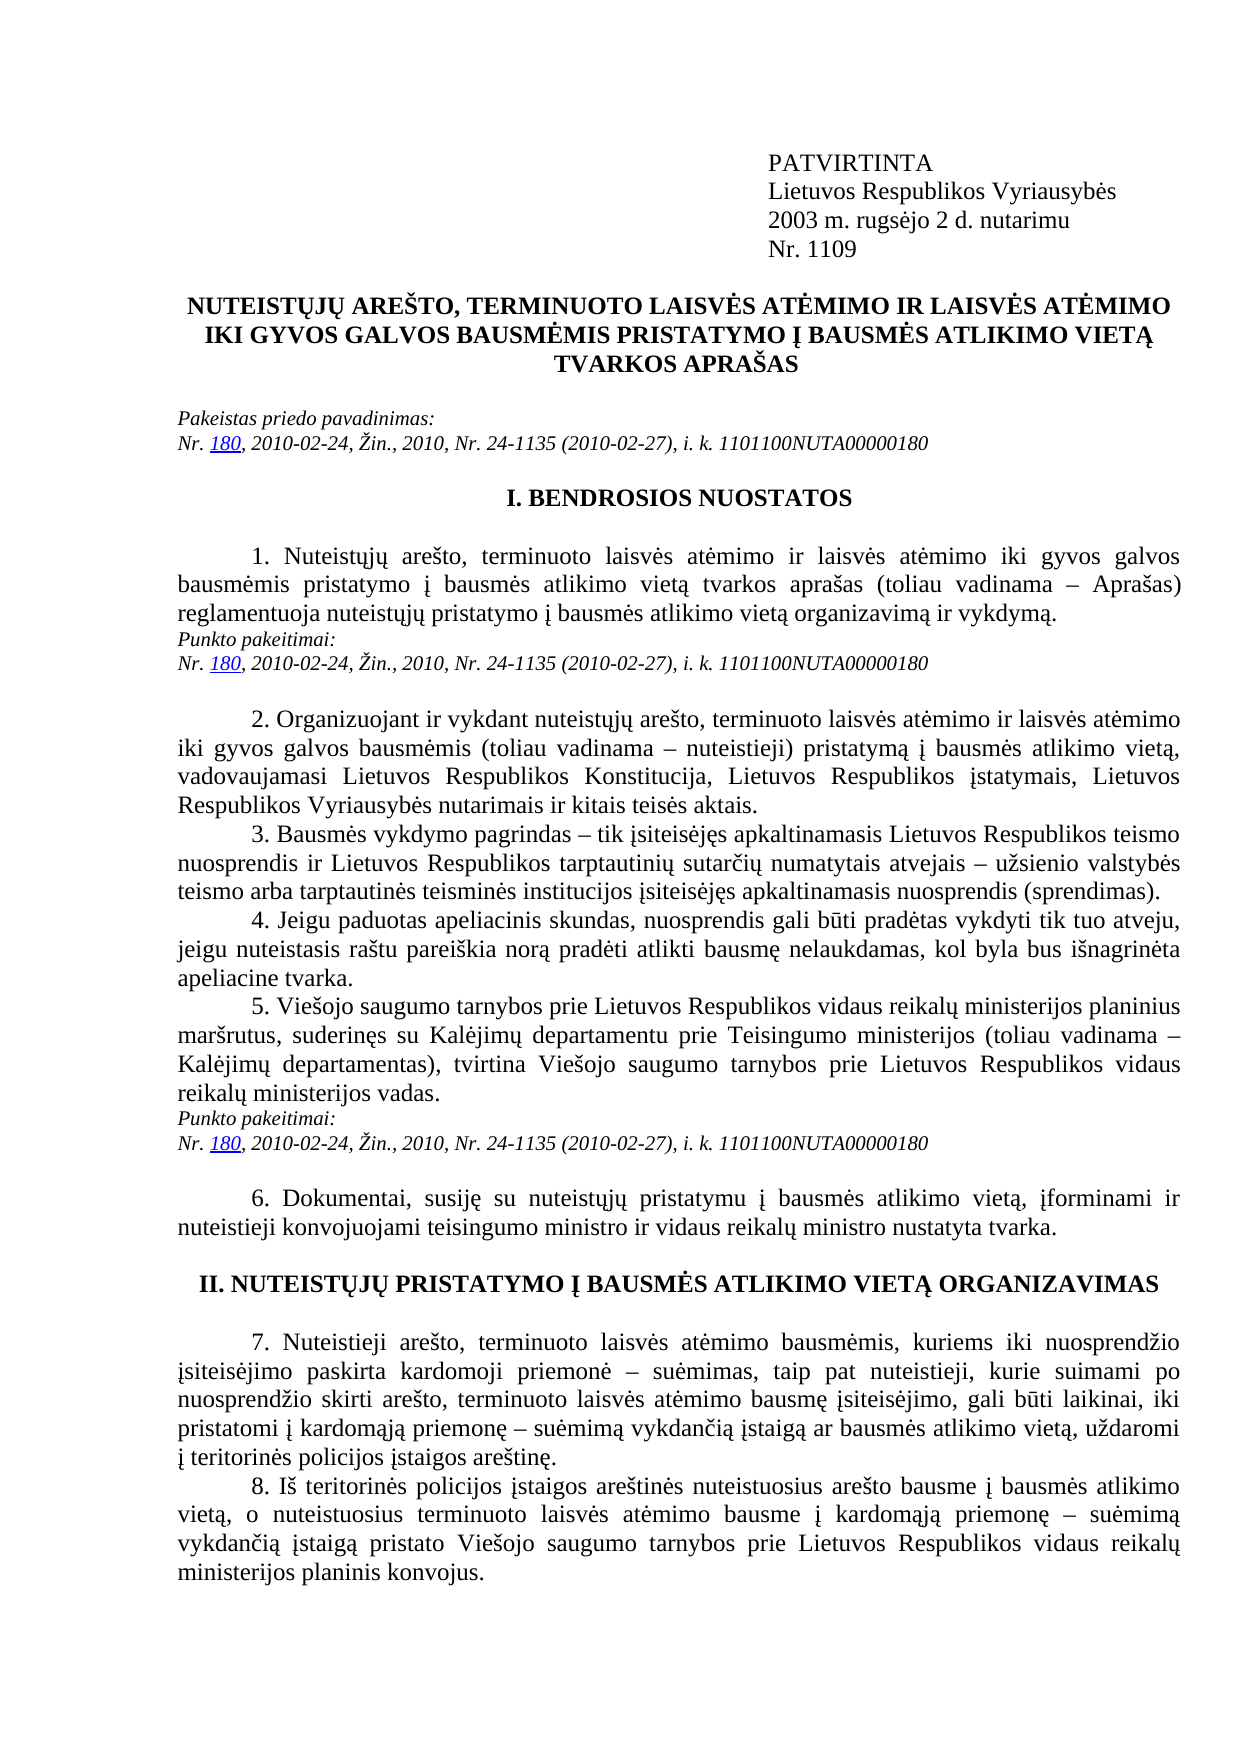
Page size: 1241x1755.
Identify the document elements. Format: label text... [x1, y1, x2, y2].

text I. BENDROSIOS NUOSTATOS [177, 483, 1181, 512]
text 1. Nuteistųjų arešto, terminuoto laisvės atėmimo ir laisvės atėmimo iki gyvos galvos bausmėmis pristatymo į bausmės atlikimo vietą tvarkos aprašas (toliau vadinama – Aprašas) reglamentuoja nuteistųjų pristatymo į bausmės atlikimo vietą organizavimą ir vykdymą. [177, 541, 1181, 627]
text Nr. 180, 2010-02-24, Žin., 2010, Nr. 24-1135 (2010-02-27), i. k. 1101100NUTA00000180 [177, 430, 1181, 454]
text PATVIRTINTA [177, 148, 1181, 176]
text II. NUTEISTŲJŲ PRISTATYMO Į BAUSMĖS ATLIKIMO VIETĄ ORGANIZAVIMAS [177, 1269, 1181, 1298]
text Nr. 1109 [177, 234, 1181, 263]
text 4. Jeigu paduotas apeliacinis skundas, nuosprendis gali būti pradėtas vykdyti tik tuo atveju, jeigu nuteistasis raštu pareiškia norą pradėti atlikti bausmę nelaukdamas, kol byla bus išnagrinėta apeliacine tvarka. [177, 905, 1181, 991]
text 2003 m. rugsėjo 2 d. nutarimu [177, 205, 1181, 234]
text 5. Viešojo saugumo tarnybos prie Lietuvos Respublikos vidaus reikalų ministerijos planinius maršrutus, suderinęs su Kalėjimų departamentu prie Teisingumo ministerijos (toliau vadinama – Kalėjimų departamentas), tvirtina Viešojo saugumo tarnybos prie Lietuvos Respublikos vidaus reikalų ministerijos vadas. [177, 991, 1181, 1106]
text 2. Organizuojant ir vykdant nuteistųjų arešto, terminuoto laisvės atėmimo ir laisvės atėmimo iki gyvos galvos bausmėmis (toliau vadinama – nuteistieji) pristatymą į bausmės atlikimo vietą, vadovaujamasi Lietuvos Respublikos Konstitucija, Lietuvos Respublikos įstatymais, Lietuvos Respublikos Vyriausybės nutarimais ir kitais teisės aktais. [177, 704, 1181, 819]
text 6. Dokumentai, susiję su nuteistųjų pristatymu į bausmės atlikimo vietą, įforminami ir nuteistieji konvojuojami teisingumo ministro ir vidaus reikalų ministro nustatyta tvarka. [177, 1183, 1181, 1241]
text Lietuvos Respublikos Vyriausybės [177, 176, 1181, 205]
text Pakeistas priedo pavadinimas: [177, 406, 1181, 430]
text Punkto pakeitimai: [177, 1106, 1181, 1130]
text 8. Iš teritorinės policijos įstaigos areštinės nuteistuosius arešto bausme į bausmės atlikimo vietą, o nuteistuosius terminuoto laisvės atėmimo bausme į kardomąją priemonę – suėmimą vykdančią įstaigą pristato Viešojo saugumo tarnybos prie Lietuvos Respublikos vidaus reikalų ministerijos planinis konvojus. [177, 1471, 1181, 1586]
text NUTEISTŲJŲ AREŠTO, TERMINUOTO LAISVĖS ATĖMIMO IR LAISVĖS ATĖMIMO IKI GYVOS GALVOS BAUSMĖMIS PRISTATYMO Į BAUSMĖS ATLIKIMO VIETĄ TVARKOS APRAŠAS [177, 291, 1181, 378]
text Punkto pakeitimai: [177, 627, 1181, 651]
text Nr. 180, 2010-02-24, Žin., 2010, Nr. 24-1135 (2010-02-27), i. k. 1101100NUTA00000180 [177, 1130, 1181, 1154]
text 3. Bausmės vykdymo pagrindas – tik įsiteisėjęs apkaltinamasis Lietuvos Respublikos teismo nuosprendis ir Lietuvos Respublikos tarptautinių sutarčių numatytais atvejais – užsienio valstybės teismo arba tarptautinės teisminės institucijos įsiteisėjęs apkaltinamasis nuosprendis (sprendimas). [177, 819, 1181, 905]
text 7. Nuteistieji arešto, terminuoto laisvės atėmimo bausmėmis, kuriems iki nuosprendžio įsiteisėjimo paskirta kardomoji priemonė – suėmimas, taip pat nuteistieji, kurie suimami po nuosprendžio skirti arešto, terminuoto laisvės atėmimo bausmę įsiteisėjimo, gali būti laikinai, iki pristatomi į kardomąją priemonę – suėmimą vykdančią įstaigą ar bausmės atlikimo vietą, uždaromi į teritorinės policijos įstaigos areštinę. [177, 1327, 1181, 1471]
text Nr. 180, 2010-02-24, Žin., 2010, Nr. 24-1135 (2010-02-27), i. k. 1101100NUTA00000180 [177, 651, 1181, 675]
